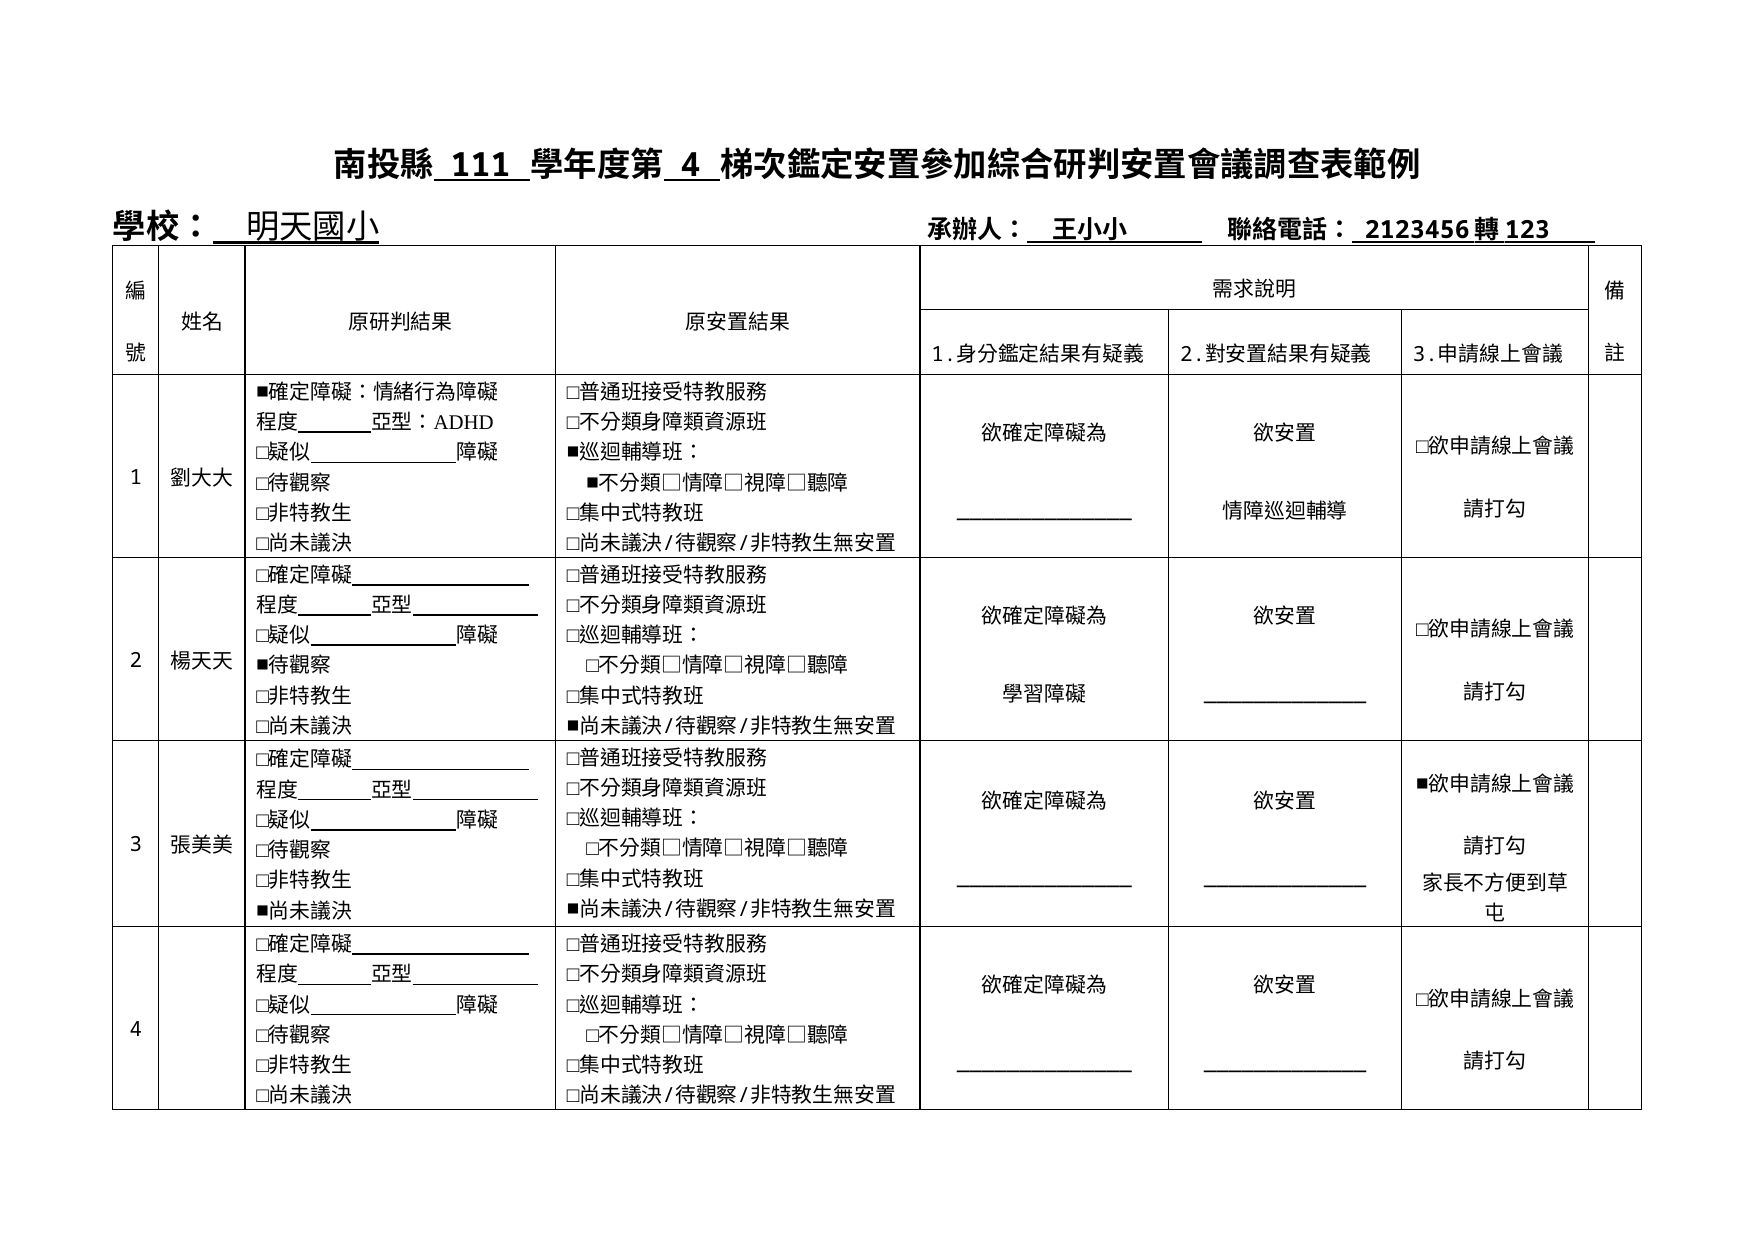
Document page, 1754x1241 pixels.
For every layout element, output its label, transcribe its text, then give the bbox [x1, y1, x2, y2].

table_cell 楊天天 [159, 558, 244, 740]
table_cell 張美美 [159, 741, 244, 926]
table_cell [1589, 927, 1641, 1109]
table_cell 欲安置 情障巡迴輔導 [1169, 375, 1401, 557]
table_cell [1589, 741, 1641, 926]
table_cell 1 [113, 375, 158, 557]
table_header 姓名 [159, 246, 244, 374]
table_cell 1.身分鑑定結果有疑義 [921, 310, 1168, 374]
table_cell □普通班接受特教服務 □不分類身障類資源班 □巡迴輔導班： □不分類□情障□視障□聽障 □集中式特教班 □尚未議決/待觀察/非特教生無安置 [556, 927, 919, 1109]
table_cell 欲確定障礙為 ______________ [921, 741, 1168, 926]
table_cell [1589, 375, 1641, 557]
table_cell 4 [113, 927, 158, 1109]
table_cell 欲確定障礙為 ______________ [921, 375, 1168, 557]
table_cell □欲申請線上會議請打勾 [1402, 375, 1588, 557]
table_cell 欲安置 _____________ [1169, 927, 1401, 1109]
table_cell 3 [113, 741, 158, 926]
text 學校： 明天國小 承辦人： 王小小 聯絡電話： 2123456轉123 [112, 183, 1641, 245]
table_cell □確定障礙 程度 亞型 □疑似 障礙 □待觀察 □非特教生 ■尚未議決 [246, 741, 555, 926]
table_cell □普通班接受特教服務 □不分類身障類資源班 ■巡迴輔導班： ■不分類□情障□視障□聽障 □集中式特教班 □尚未議決/待觀察/非特教生無安置 [556, 375, 919, 557]
table_cell 欲確定障礙為 學習障礙 [921, 558, 1168, 740]
table_header 原研判結果 [246, 246, 555, 374]
text 南投縣 111 學年度第 4 梯次鑑定安置參加綜合研判安置會議調查表範例 [112, 120, 1641, 183]
table_cell □普通班接受特教服務 □不分類身障類資源班 □巡迴輔導班： □不分類□情障□視障□聽障 □集中式特教班 ■尚未議決/待觀察/非特教生無安置 [556, 741, 919, 926]
table_cell □確定障礙 程度 亞型 □疑似 障礙 □待觀察 □非特教生 □尚未議決 [246, 927, 555, 1109]
table_cell □確定障礙 程度 亞型 □疑似 障礙 ■待觀察 □非特教生 □尚未議決 [246, 558, 555, 740]
table_cell □欲申請線上會議請打勾 [1402, 558, 1588, 740]
table_cell 欲安置 _____________ [1169, 741, 1401, 926]
table_header 需求說明 [921, 246, 1588, 309]
table_cell 欲確定障礙為 ______________ [921, 927, 1168, 1109]
table_cell 欲安置 _____________ [1169, 558, 1401, 740]
table_cell ■欲申請線上會議請打勾 家長不方便到草屯 [1402, 741, 1588, 926]
table_cell 3.申請線上會議 [1402, 310, 1588, 374]
table_cell □欲申請線上會議請打勾 [1402, 927, 1588, 1109]
table_cell [159, 927, 244, 1109]
table_cell ■確定障礙：情緒行為障礙 程度 亞型：ADHD □疑似 障礙 □待觀察 □非特教生 □尚未議決 [246, 375, 555, 557]
table_header 編號 [113, 246, 158, 374]
table_cell 劉大大 [159, 375, 244, 557]
table_cell 2.對安置結果有疑義 [1169, 310, 1401, 374]
table_cell 2 [113, 558, 158, 740]
table_cell □普通班接受特教服務 □不分類身障類資源班 □巡迴輔導班： □不分類□情障□視障□聽障 □集中式特教班 ■尚未議決/待觀察/非特教生無安置 [556, 558, 919, 740]
table_header 原安置結果 [556, 246, 919, 374]
table_header 備註 [1589, 246, 1641, 374]
table_cell [1589, 558, 1641, 740]
